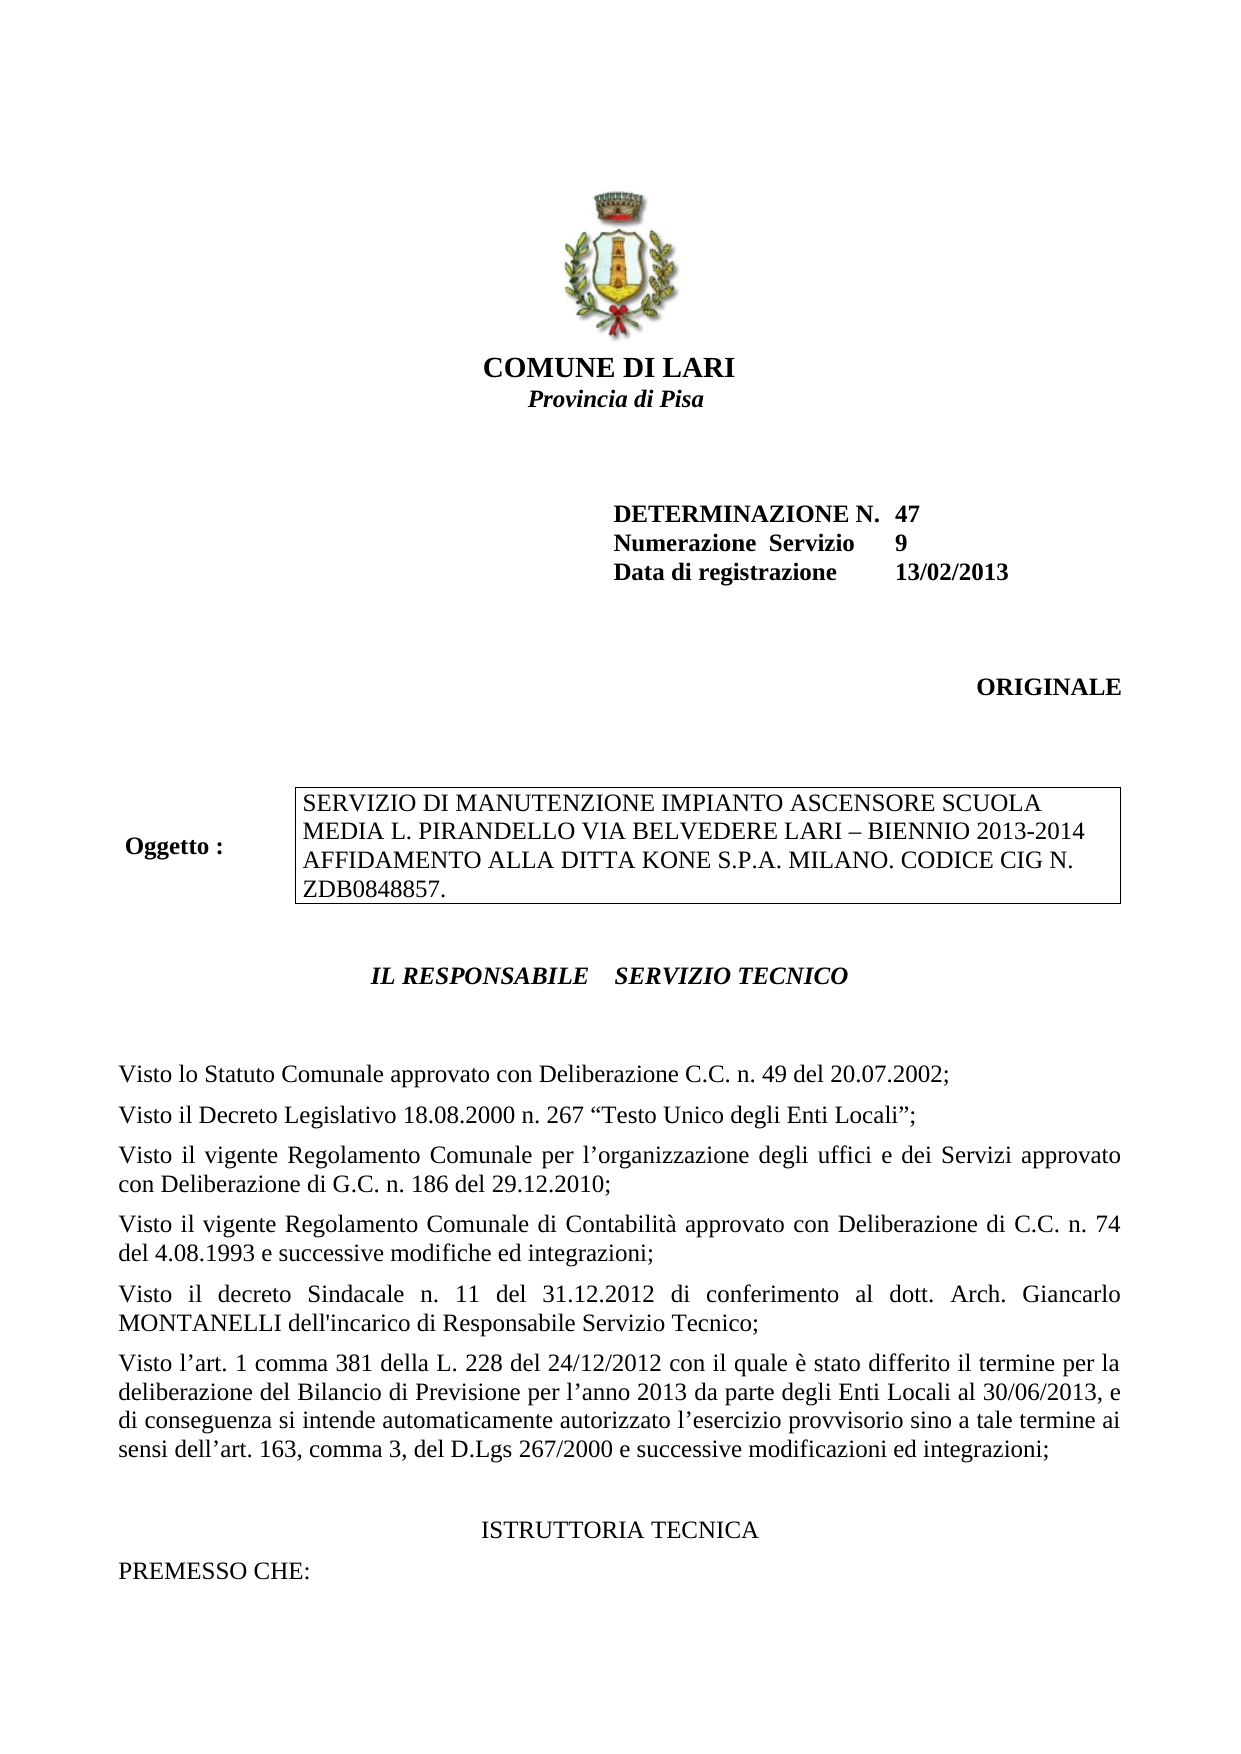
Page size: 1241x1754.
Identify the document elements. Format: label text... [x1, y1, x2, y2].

table_header Oggetto : [117, 787, 295, 903]
text Visto il vigente Regolamento Comunale per l’organizzazione degli uffici e dei Servizi approvato con Deliberazione di G.C. n. 186 del 29.12.2010; [118, 1140, 1122, 1198]
table_cell 9 [888, 528, 1122, 557]
subtitle ORIGINALE [118, 672, 1122, 700]
table_cell 13/02/2013 [888, 557, 1122, 585]
table_cell [117, 557, 345, 585]
title Provincia di Pisa [118, 384, 1122, 413]
table_header DETERMINAZIONE N. [606, 499, 887, 528]
table_header [117, 499, 345, 528]
table_cell [117, 528, 345, 557]
text Visto lo Statuto Comunale approvato con Deliberazione C.C. n. 49 del 20.07.2002; [118, 1059, 1122, 1088]
text Visto il Decreto Legislativo 18.08.2000 n. 267 “Testo Unico degli Enti Locali”; [118, 1100, 1122, 1128]
table_cell Data di registrazione [606, 557, 887, 585]
table_header SERVIZIO DI MANUTENZIONE IMPIANTO ASCENSORE SCUOLA MEDIA L. PIRANDELLO VIA BELVEDERE LARI – BIENNIO 2013-2014 AFFIDAMENTO ALLA DITTA KONE S.P.A. MILANO. CODICE CIG N. ZDB0848857. [296, 788, 1120, 903]
text Visto il vigente Regolamento Comunale di Contabilità approvato con Deliberazione di C.C. n. 74 del 4.08.1993 e successive modifiche ed integrazioni; [118, 1209, 1122, 1267]
text Visto l’art. 1 comma 381 della L. 228 del 24/12/2012 con il quale è stato differito il termine per la deliberazione del Bilancio di Previsione per l’anno 2013 da parte degli Enti Locali al 30/06/2013, e di conseguenza si intende automaticamente autorizzato l’esercizio provvisorio sino a tale termine ai sensi dell’art. 163, comma 3, del D.Lgs 267/2000 e successive modificazioni ed integrazioni; [118, 1348, 1122, 1463]
table_header [345, 499, 606, 528]
title comune di lari [118, 351, 1122, 384]
text ISTRUTTORIA TECNICA [118, 1515, 1122, 1544]
text IL RESPONSABILE SERVIZIO TECNICO [118, 961, 1122, 990]
text PREMESSO CHE: [118, 1556, 1122, 1585]
table_cell Numerazione Servizio [606, 528, 887, 557]
picture [558, 186, 682, 342]
table_cell [345, 528, 606, 557]
table_cell [345, 557, 606, 585]
table_header 47 [888, 499, 1122, 528]
text Visto il decreto Sindacale n. 11 del 31.12.2012 di conferimento al dott. Arch. Giancarlo MONTANELLI dell'incarico di Responsabile Servizio Tecnico; [118, 1279, 1122, 1336]
